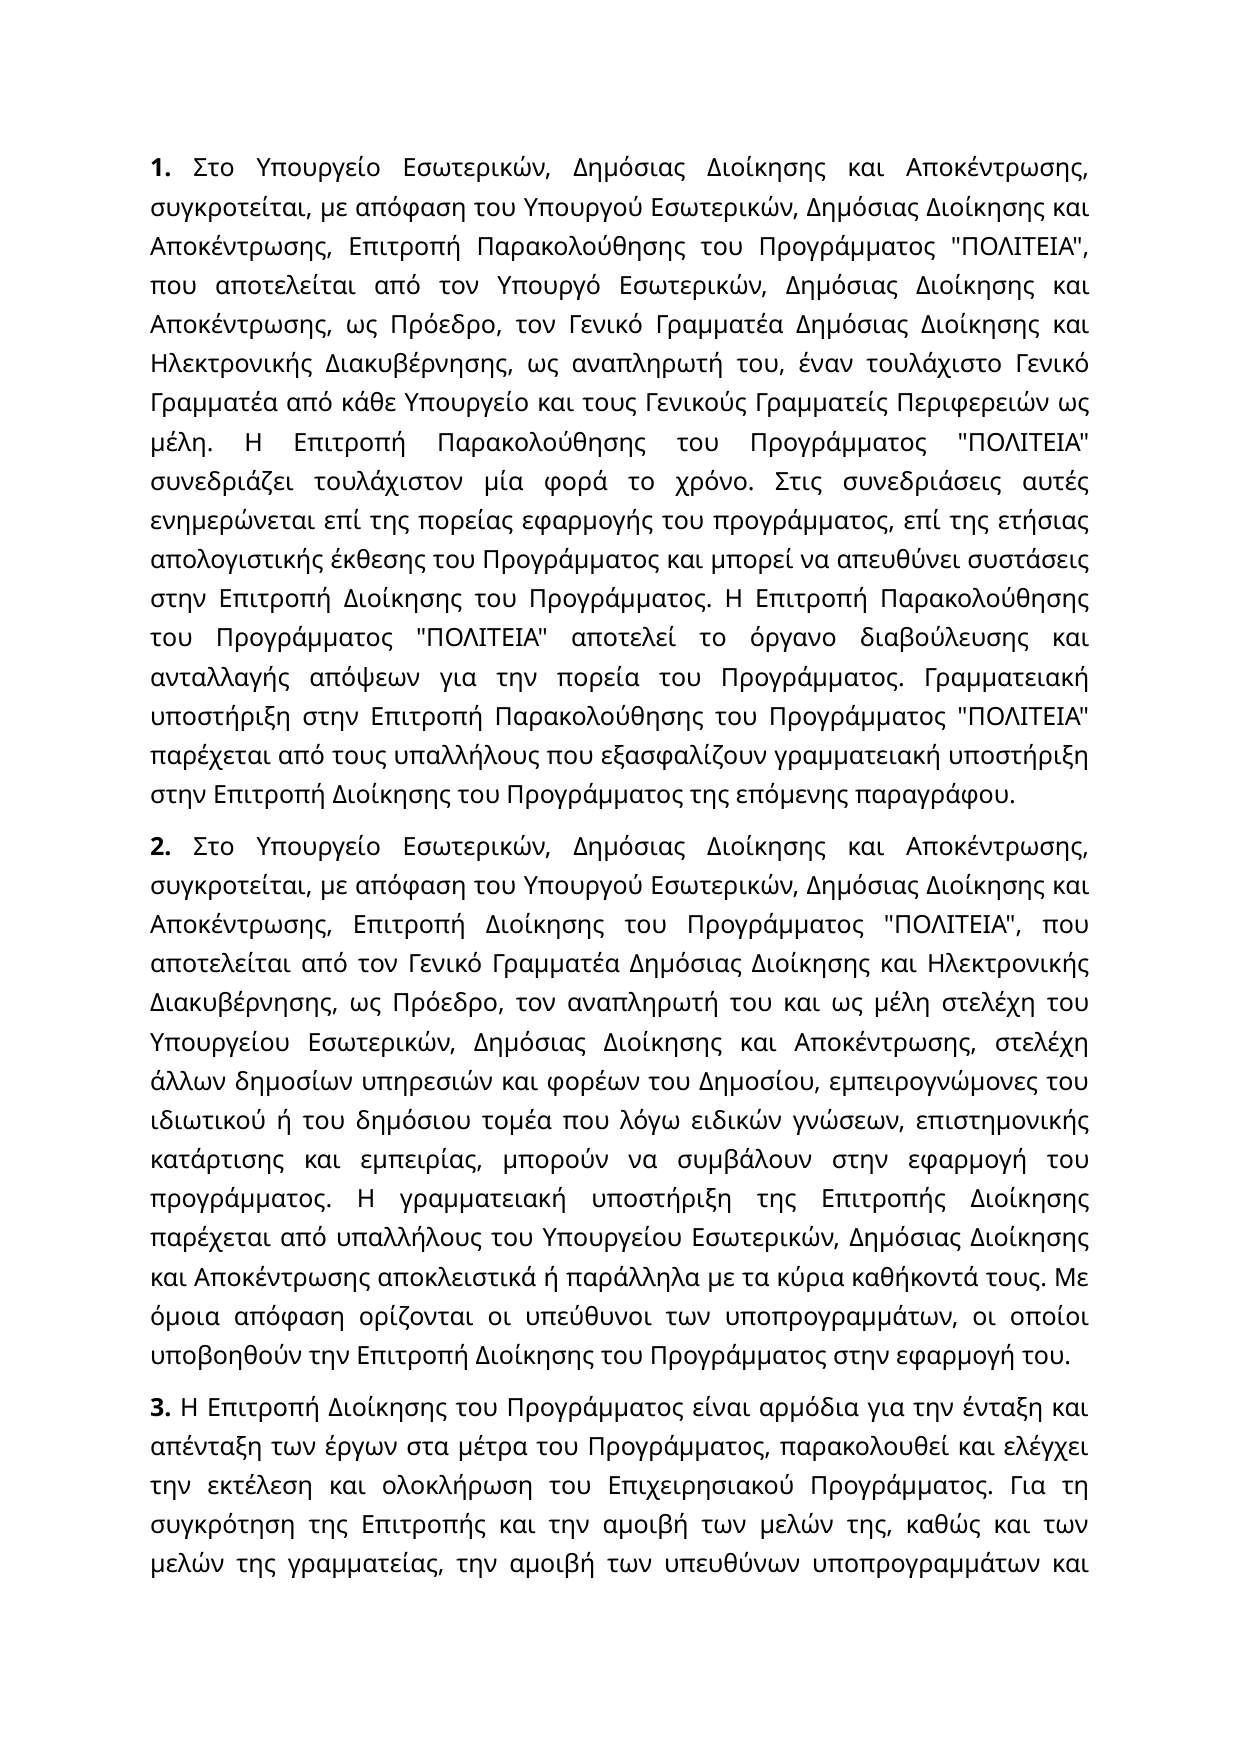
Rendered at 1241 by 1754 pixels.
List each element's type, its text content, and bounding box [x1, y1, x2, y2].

text 1. Στο Υπουργείο Εσωτερικών, Δημόσιας Διοίκησης και Αποκέντρωσης, συγκροτείται, με απόφαση του Υπουργού Εσωτερικών, Δημόσιας Διοίκησης και Αποκέντρωσης, Επιτροπή Παρακολούθησης του Προγράμματος "ΠΟΛΙΤΕΙΑ", που αποτελείται από τον Υπουργό Εσωτερικών, Δημόσιας Διοίκησης και Αποκέντρωσης, ως Πρόεδρο, τον Γενικό Γραμματέα Δημόσιας Διοίκησης και Ηλεκτρονικής Διακυβέρνησης, ως αναπληρωτή του, έναν τουλάχιστο Γενικό Γραμματέα από κάθε Υπουργείο και τους Γενικούς Γραμματείς Περιφερειών ως μέλη. Η Επιτροπή Παρακολούθησης του Προγράμματος "ΠΟΛΙΤΕΙΑ" συνεδριάζει τουλάχιστον μία φορά το χρόνο. Στις συνεδριάσεις αυτές ενημερώνεται επί της πορείας εφαρμογής του προγράμματος, επί της ετήσιας απολογιστικής έκθεσης του Προγράμματος και μπορεί να απευθύνει συστάσεις στην Επιτροπή Διοίκησης του Προγράμματος. Η Επιτροπή Παρακολούθησης του Προγράμματος "ΠΟΛΙΤΕΙΑ" αποτελεί το όργανο διαβούλευσης και ανταλλαγής απόψεων για την πορεία του Προγράμματος. Γραμματειακή υποστήριξη στην Επιτροπή Παρακολούθησης του Προγράμματος "ΠΟΛΙΤΕΙΑ" παρέχεται από τους υπαλλήλους που εξασφαλίζουν γραμματειακή υποστήριξη στην Επιτροπή Διοίκησης του Προγράμματος της επόμενης παραγράφου. [150, 150, 1090, 811]
text 3. Η Επιτροπή Διοίκησης του Προγράμματος είναι αρμόδια για την ένταξη και απένταξη των έργων στα μέτρα του Προγράμματος, παρακολουθεί και ελέγχει την εκτέλεση και ολοκλήρωση του Επιχειρησιακού Προγράμματος. Για τη συγκρότηση της Επιτροπής και την αμοιβή των μελών της, καθώς και των μελών της γραμματείας, την αμοιβή των υπευθύνων υποπρογραμμάτων και [150, 1389, 1090, 1580]
text 2. Στο Υπουργείο Εσωτερικών, Δημόσιας Διοίκησης και Αποκέντρωσης, συγκροτείται, με απόφαση του Υπουργού Εσωτερικών, Δημόσιας Διοίκησης και Αποκέντρωσης, Επιτροπή Διοίκησης του Προγράμματος "ΠΟΛΙΤΕΙΑ", που αποτελείται από τον Γενικό Γραμματέα Δημόσιας Διοίκησης και Ηλεκτρονικής Διακυβέρνησης, ως Πρόεδρο, τον αναπληρωτή του και ως μέλη στελέχη του Υπουργείου Εσωτερικών, Δημόσιας Διοίκησης και Αποκέντρωσης, στελέχη άλλων δημοσίων υπηρεσιών και φορέων του Δημοσίου, εμπειρογνώμονες του ιδιωτικού ή του δημόσιου τομέα που λόγω ειδικών γνώσεων, επιστημονικής κατάρτισης και εμπειρίας, μπορούν να συμβάλουν στην εφαρμογή του προγράμματος. Η γραμματειακή υποστήριξη της Επιτροπής Διοίκησης παρέχεται από υπαλλήλους του Υπουργείου Εσωτερικών, Δημόσιας Διοίκησης και Αποκέντρωσης αποκλειστικά ή παράλληλα με τα κύρια καθήκοντά τους. Με όμοια απόφαση ορίζονται οι υπεύθυνοι των υποπρογραμμάτων, οι οποίοι υποβοηθούν την Επιτροπή Διοίκησης του Προγράμματος στην εφαρμογή του. [150, 828, 1090, 1372]
